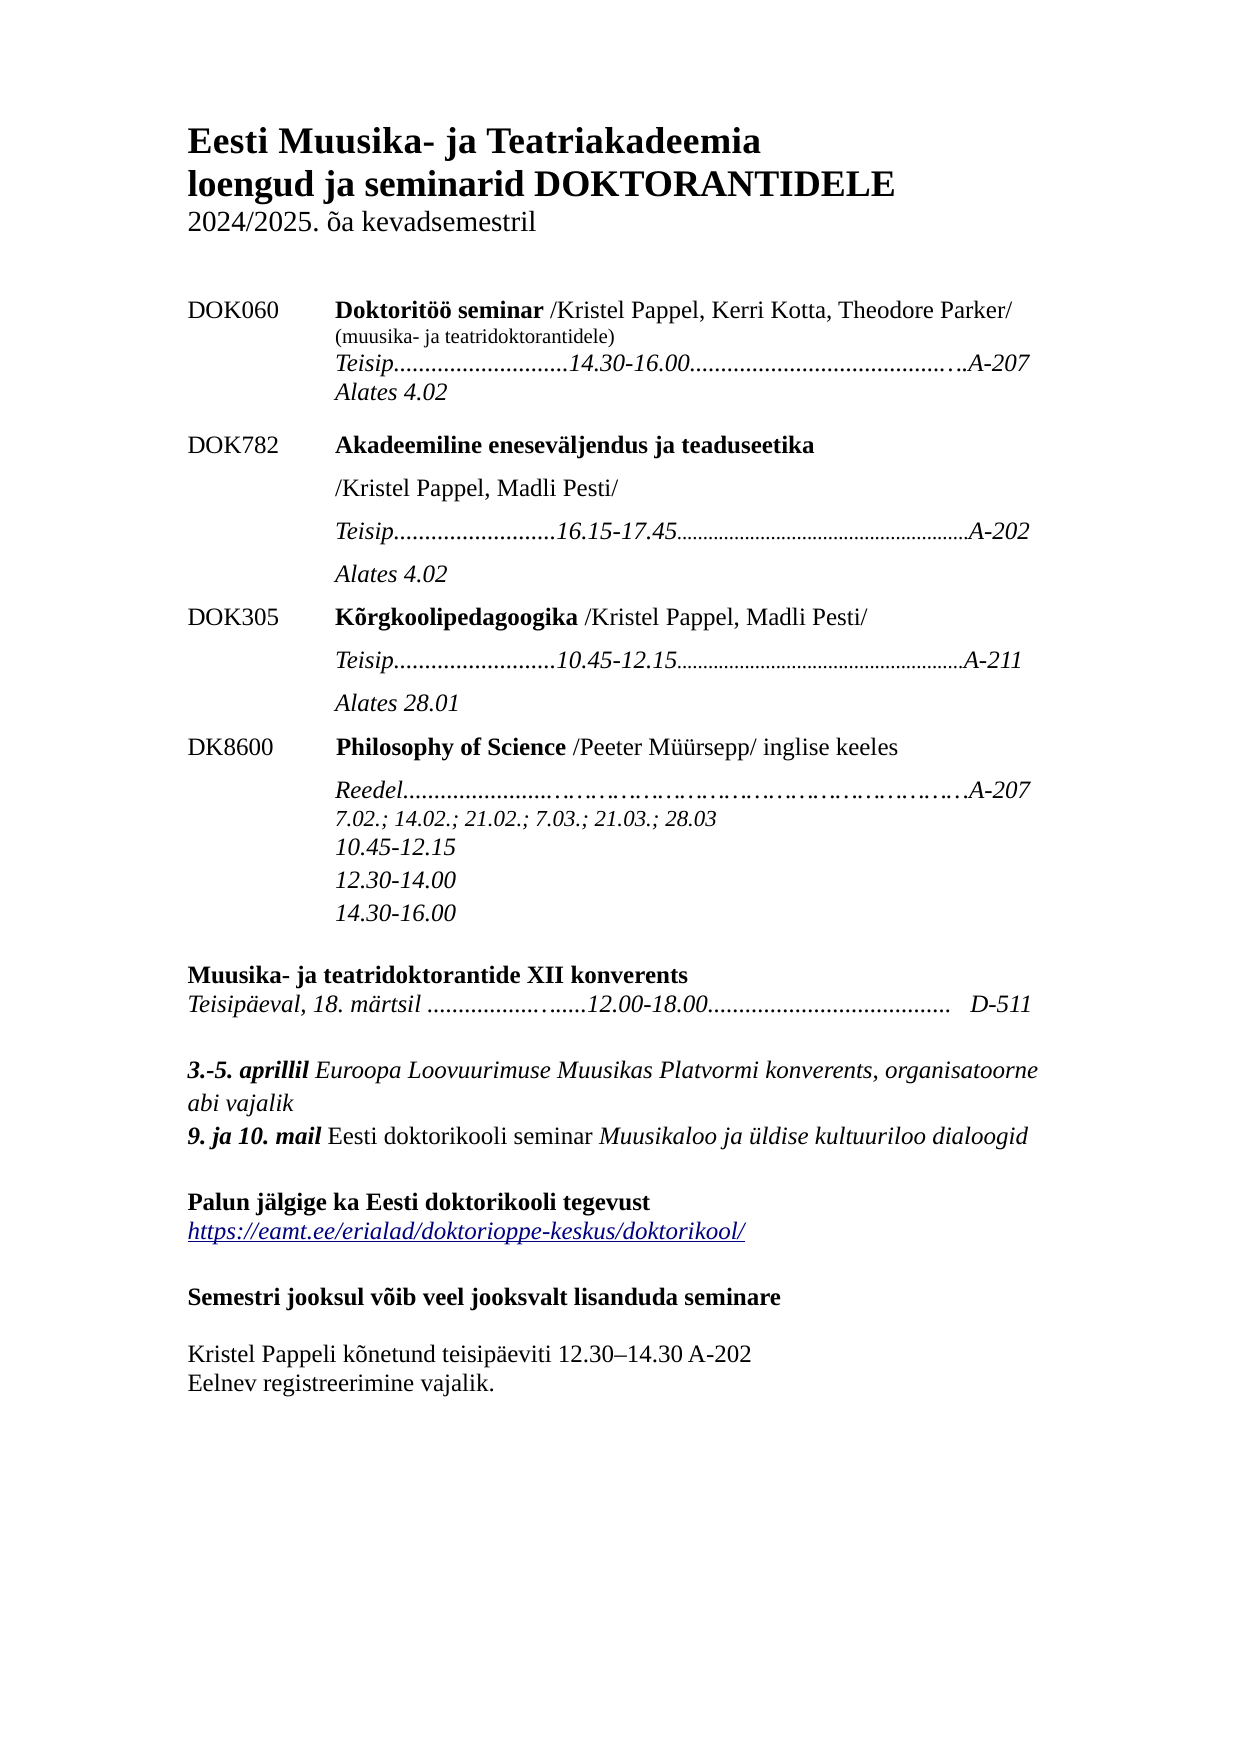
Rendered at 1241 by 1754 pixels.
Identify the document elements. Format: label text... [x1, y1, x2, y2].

text 12.30-14.00 [187, 865, 1053, 894]
text Teisip..........................10.45-12.15.......................................................A-211 [187, 645, 1053, 674]
text Teisip............................14.30-16.00........................................….A-207 [187, 348, 1053, 377]
text 3.-5. aprillil Euroopa Loovuurimuse Muusikas Platvormi konverents, organisatoorne abi vajalik [187, 1055, 1053, 1117]
text Teisipäeval, 18. märtsil .................….....12.00-18.00....................................... D-511 [187, 989, 1053, 1018]
text 9. ja 10. mail Eesti doktorikooli seminar Muusikaloo ja üldise kultuuriloo dialoogid [187, 1121, 1053, 1150]
text Alates 28.01 [187, 688, 1053, 717]
text /Kristel Pappel, Madli Pesti/ [187, 473, 1053, 502]
text Muusika- ja teatridoktorantide XII konverents [187, 960, 1053, 989]
text Eesti Muusika- ja Teatriakadeemia [187, 118, 1053, 161]
text DK8600 Philosophy of Science /Peeter Müürsepp/ inglise keeles [187, 732, 1053, 760]
text https://eamt.ee/erialad/doktorioppe-keskus/doktorikool/ [187, 1216, 1053, 1244]
text Palun jälgige ka Eesti doktorikooli tegevust [187, 1187, 1053, 1216]
text 14.30-16.00 [187, 898, 1053, 927]
text Reedel.......................…………………………………………………A-207 [187, 775, 1053, 803]
text 7.02.; 14.02.; 21.02.; 7.03.; 21.03.; 28.03 [187, 803, 1053, 832]
text DOK782 Akadeemiline eneseväljendus ja teaduseetika [187, 430, 1053, 458]
text Alates 4.02 [187, 377, 1053, 406]
text loengud ja seminarid DOKTORANTIDELE [187, 161, 1053, 204]
text Alates 4.02 [187, 559, 1053, 588]
text 2024/2025. õa kevadsemestril [187, 204, 1053, 238]
text (muusika- ja teatridoktorantidele) [187, 324, 1053, 348]
text 10.45-12.15 [187, 832, 1053, 861]
text Eelnev registreerimine vajalik. [187, 1368, 1053, 1397]
text Kristel Pappeli kõnetund teisipäeviti 12.30–14.30 A-202 [187, 1339, 1053, 1368]
text Semestri jooksul võib veel jooksvalt lisanduda seminare [187, 1282, 1053, 1311]
text DOK060 Doktoritöö seminar /Kristel Pappel, Kerri Kotta, Theodore Parker/ [187, 295, 1053, 324]
text Teisip..........................16.15-17.45........................................................A-202 [187, 516, 1053, 545]
text DOK305 Kõrgkoolipedagoogika /Kristel Pappel, Madli Pesti/ [187, 602, 1053, 631]
